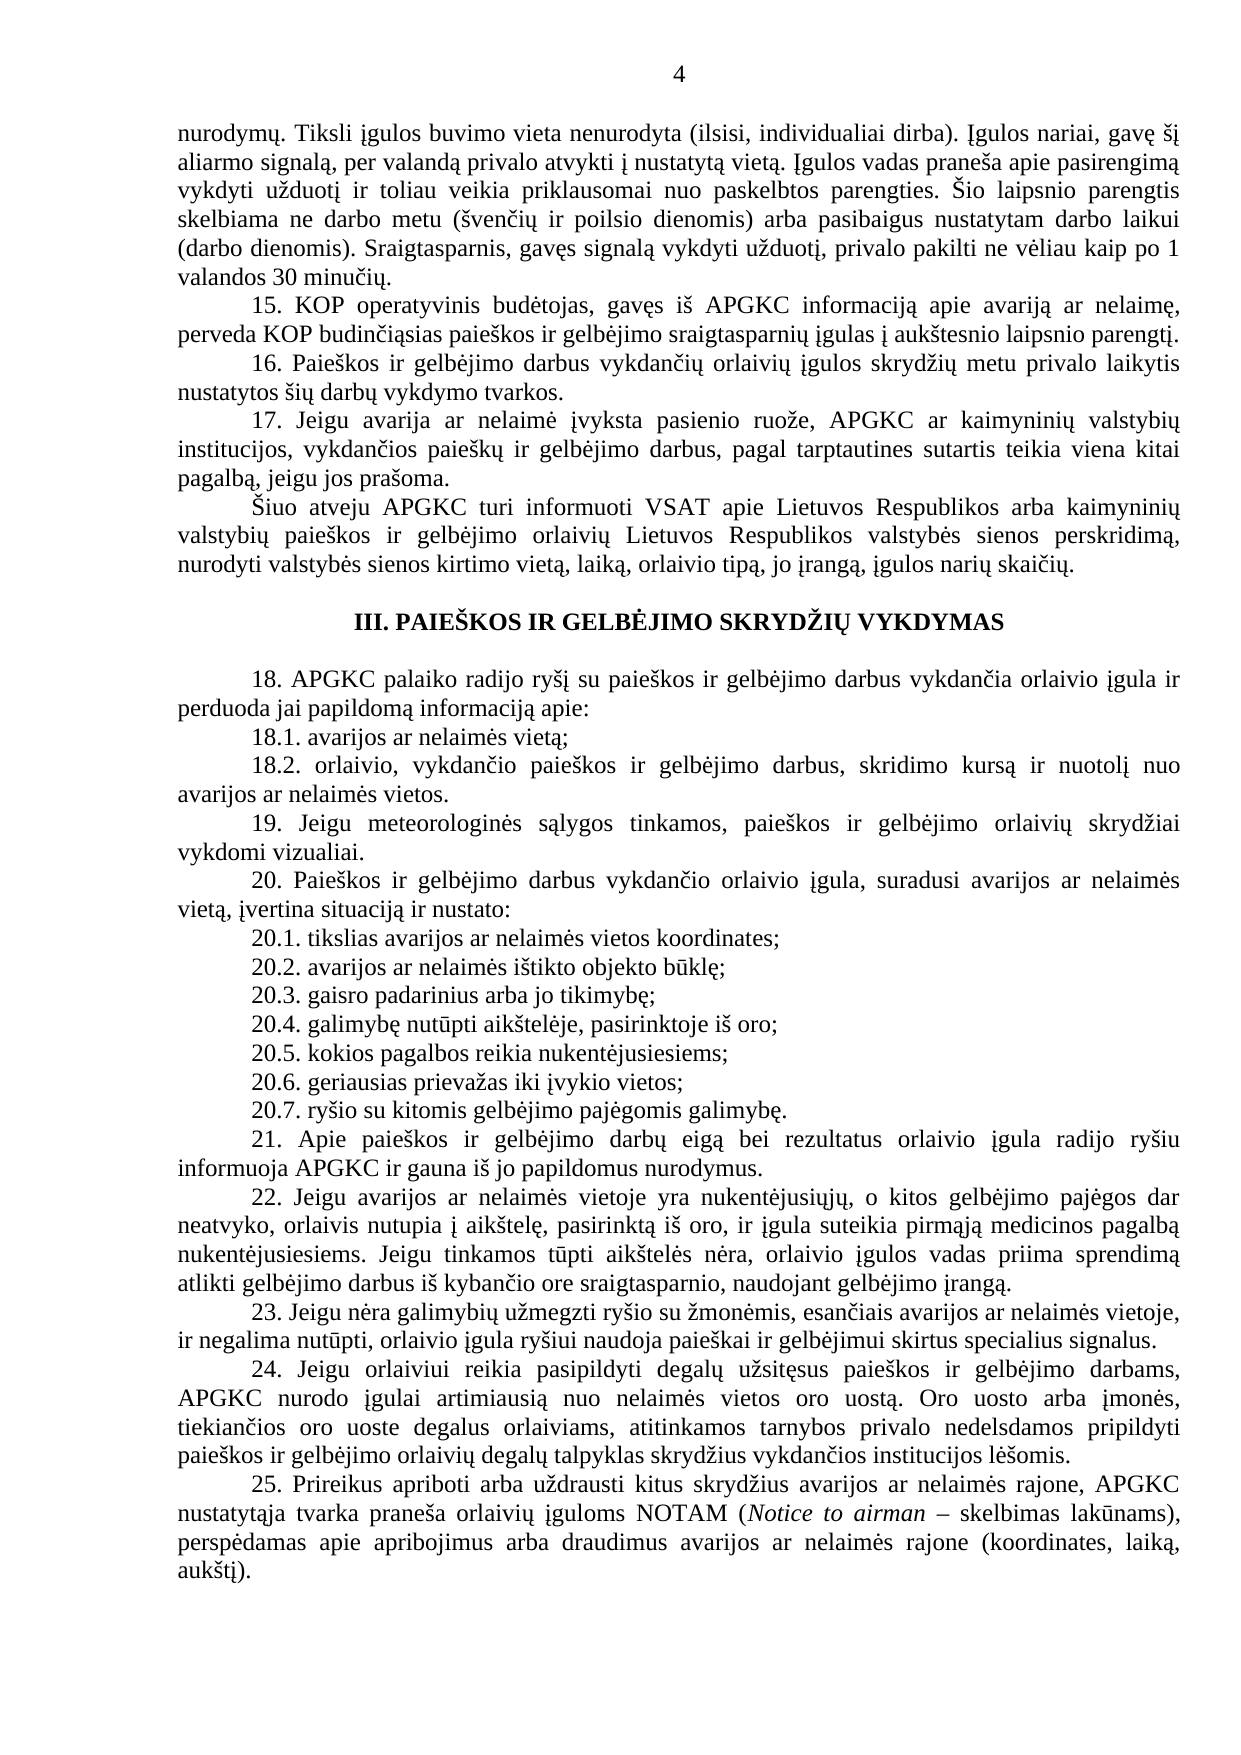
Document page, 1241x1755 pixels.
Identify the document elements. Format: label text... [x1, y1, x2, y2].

text 20.1. tikslias avarijos ar nelaimės vietos koordinates; [177, 923, 1181, 952]
text 21. Apie paieškos ir gelbėjimo darbų eigą bei rezultatus orlaivio įgula radijo ryšiu informuoja APGKC ir gauna iš jo papildomus nurodymus. [177, 1124, 1181, 1182]
text 20.2. avarijos ar nelaimės ištikto objekto būklę; [177, 952, 1181, 981]
text 15. KOP operatyvinis budėtojas, gavęs iš APGKC informaciją apie avariją ar nelaimę, perveda KOP budinčiąsias paieškos ir gelbėjimo sraigtasparnių įgulas į aukštesnio laipsnio parengtį. [177, 291, 1181, 348]
text 20.6. geriausias prievažas iki įvykio vietos; [177, 1067, 1181, 1096]
text III. PAIEŠKOS IR GELBĖJIMO SKRYDŽIŲ VYKDYMAS [177, 607, 1181, 636]
text Šiuo atveju APGKC turi informuoti VSAT apie Lietuvos Respublikos arba kaimyninių valstybių paieškos ir gelbėjimo orlaivių Lietuvos Respublikos valstybės sienos perskridimą, nurodyti valstybės sienos kirtimo vietą, laiką, orlaivio tipą, jo įrangą, įgulos narių skaičių. [177, 492, 1181, 578]
text 20.7. ryšio su kitomis gelbėjimo pajėgomis galimybę. [177, 1096, 1181, 1124]
text 19. Jeigu meteorologinės sąlygos tinkamos, paieškos ir gelbėjimo orlaivių skrydžiai vykdomi vizualiai. [177, 808, 1181, 866]
text 20.4. galimybę nutūpti aikštelėje, pasirinktoje iš oro; [177, 1009, 1181, 1038]
text 18.2. orlaivio, vykdančio paieškos ir gelbėjimo darbus, skridimo kursą ir nuotolį nuo avarijos ar nelaimės vietos. [177, 751, 1181, 808]
text 20.5. kokios pagalbos reikia nukentėjusiesiems; [177, 1038, 1181, 1067]
text nurodymų. Tiksli įgulos buvimo vieta nenurodyta (ilsisi, individualiai dirba). Įgulos nariai, gavę šį aliarmo signalą, per valandą privalo atvykti į nustatytą vietą. Įgulos vadas praneša apie pasirengimą vykdyti užduotį ir toliau veikia priklausomai nuo paskelbtos parengties. Šio laipsnio parengtis skelbiama ne darbo metu (švenčių ir poilsio dienomis) arba pasibaigus nustatytam darbo laikui (darbo dienomis). Sraigtasparnis, gavęs signalą vykdyti užduotį, privalo pakilti ne vėliau kaip po 1 valandos 30 minučių. [177, 118, 1181, 291]
text 25. Prireikus apriboti arba uždrausti kitus skrydžius avarijos ar nelaimės rajone, APGKC nustatytąja tvarka praneša orlaivių įguloms NOTAM (Notice to airman – skelbimas lakūnams), perspėdamas apie apribojimus arba draudimus avarijos ar nelaimės rajone (koordinates, laiką, aukštį). [177, 1469, 1181, 1584]
text 18.1. avarijos ar nelaimės vietą; [177, 722, 1181, 751]
text 16. Paieškos ir gelbėjimo darbus vykdančių orlaivių įgulos skrydžių metu privalo laikytis nustatytos šių darbų vykdymo tvarkos. [177, 348, 1181, 406]
text 20.3. gaisro padarinius arba jo tikimybę; [177, 981, 1181, 1009]
text 17. Jeigu avarija ar nelaimė įvyksta pasienio ruože, APGKC ar kaimyninių valstybių institucijos, vykdančios paieškų ir gelbėjimo darbus, pagal tarptautines sutartis teikia viena kitai pagalbą, jeigu jos prašoma. [177, 406, 1181, 492]
text 24. Jeigu orlaiviui reikia pasipildyti degalų užsitęsus paieškos ir gelbėjimo darbams, APGKC nurodo įgulai artimiausią nuo nelaimės vietos oro uostą. Oro uosto arba įmonės, tiekiančios oro uoste degalus orlaiviams, atitinkamos tarnybos privalo nedelsdamos pripildyti paieškos ir gelbėjimo orlaivių degalų talpyklas skrydžius vykdančios institucijos lėšomis. [177, 1354, 1181, 1469]
text 18. APGKC palaiko radijo ryšį su paieškos ir gelbėjimo darbus vykdančia orlaivio įgula ir perduoda jai papildomą informaciją apie: [177, 664, 1181, 722]
text 22. Jeigu avarijos ar nelaimės vietoje yra nukentėjusiųjų, o kitos gelbėjimo pajėgos dar neatvyko, orlaivis nutupia į aikštelę, pasirinktą iš oro, ir įgula suteikia pirmąją medicinos pagalbą nukentėjusiesiems. Jeigu tinkamos tūpti aikštelės nėra, orlaivio įgulos vadas priima sprendimą atlikti gelbėjimo darbus iš kybančio ore sraigtasparnio, naudojant gelbėjimo įrangą. [177, 1182, 1181, 1297]
text 23. Jeigu nėra galimybių užmegzti ryšio su žmonėmis, esančiais avarijos ar nelaimės vietoje, ir negalima nutūpti, orlaivio įgula ryšiui naudoja paieškai ir gelbėjimui skirtus specialius signalus. [177, 1297, 1181, 1354]
text 20. Paieškos ir gelbėjimo darbus vykdančio orlaivio įgula, suradusi avarijos ar nelaimės vietą, įvertina situaciją ir nustato: [177, 866, 1181, 923]
